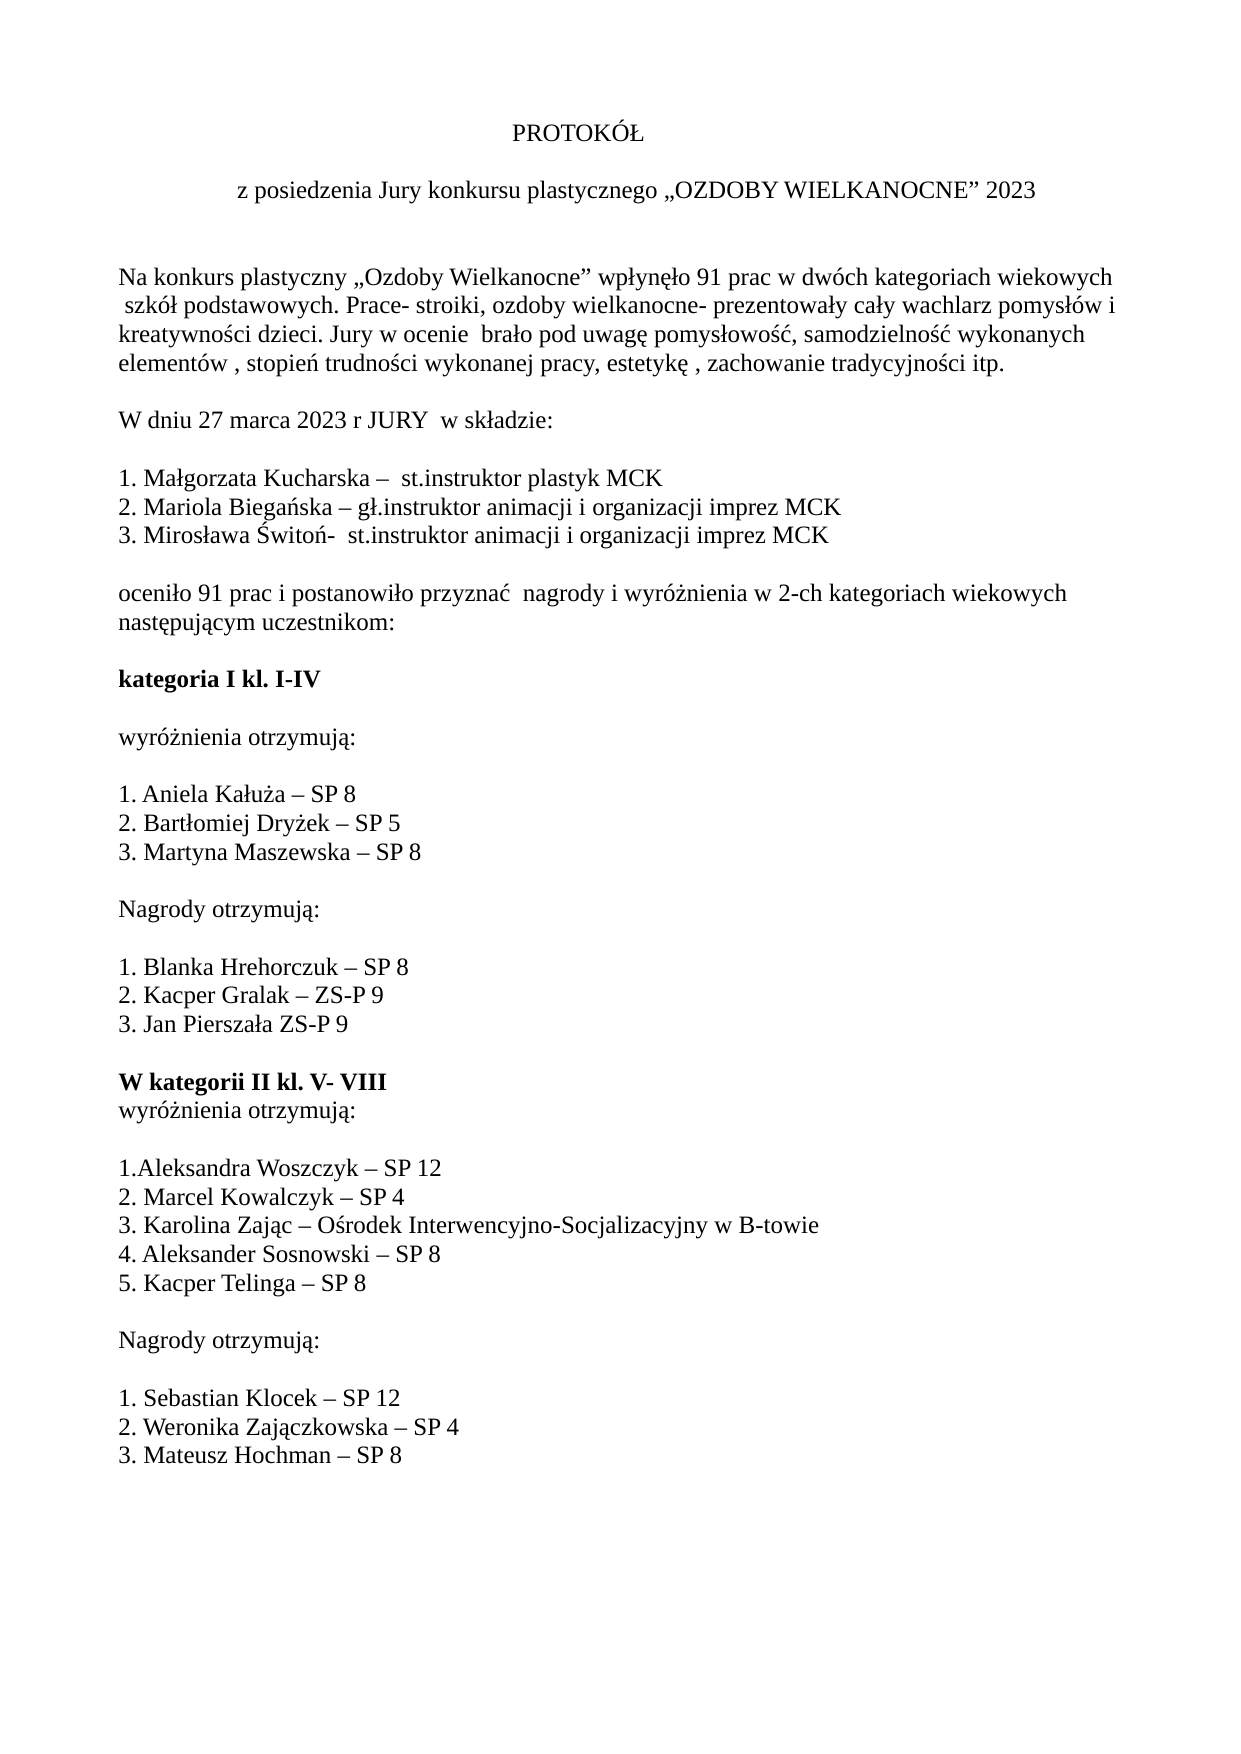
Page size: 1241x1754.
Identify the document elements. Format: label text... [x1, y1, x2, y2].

text oceniło 91 prac i postanowiło przyznać nagrody i wyróżnienia w 2-ch kategoriach wiekowych następującym uczestnikom: [118, 578, 1122, 636]
text 1. Blanka Hrehorczuk – SP 8 [118, 952, 1122, 981]
text 3. Karolina Zając – Ośrodek Interwencyjno-Socjalizacyjny w B-towie [118, 1211, 1122, 1239]
text Nagrody otrzymują: [118, 1326, 1122, 1354]
text W dniu 27 marca 2023 r JURY w składzie: [118, 406, 1122, 434]
text 3. Mateusz Hochman – SP 8 [118, 1441, 1122, 1469]
text 1.Aleksandra Woszczyk – SP 12 [118, 1153, 1122, 1182]
text Nagrody otrzymują: [118, 894, 1122, 923]
text z posiedzenia Jury konkursu plastycznego „OZDOBY WIELKANOCNE” 2023 [118, 176, 1122, 204]
text 3. Martyna Maszewska – SP 8 [118, 837, 1122, 866]
text 2. Marcel Kowalczyk – SP 4 [118, 1182, 1122, 1211]
text 4. Aleksander Sosnowski – SP 8 [118, 1239, 1122, 1268]
text 1. Sebastian Klocek – SP 12 [118, 1383, 1122, 1412]
text PROTOKÓŁ [118, 118, 1122, 147]
text wyróżnienia otrzymują: [118, 1096, 1122, 1124]
text szkół podstawowych. Prace- stroiki, ozdoby wielkanocne- prezentowały cały wachlarz pomysłów i kreatywności dzieci. Jury w ocenie brało pod uwagę pomysłowość, samodzielność wykonanych elementów , stopień trudności wykonanej pracy, estetykę , zachowanie tradycyjności itp. [118, 291, 1122, 377]
text W kategorii II kl. V- VIII [118, 1067, 1122, 1096]
text 2. Weronika Zajączkowska – SP 4 [118, 1412, 1122, 1441]
text 1. Aniela Kałuża – SP 8 [118, 779, 1122, 808]
text kategoria I kl. I-IV [118, 664, 1122, 693]
text wyróżnienia otrzymują: [118, 722, 1122, 751]
text 3. Mirosława Świtoń- st.instruktor animacji i organizacji imprez MCK [118, 521, 1122, 549]
text 1. Małgorzata Kucharska – st.instruktor plastyk MCK [118, 463, 1122, 492]
text 2. Kacper Gralak – ZS-P 9 [118, 981, 1122, 1009]
text 2. Bartłomiej Dryżek – SP 5 [118, 808, 1122, 837]
text 5. Kacper Telinga – SP 8 [118, 1268, 1122, 1297]
text 2. Mariola Biegańska – gł.instruktor animacji i organizacji imprez MCK [118, 492, 1122, 521]
text 3. Jan Pierszała ZS-P 9 [118, 1009, 1122, 1038]
text Na konkurs plastyczny „Ozdoby Wielkanocne” wpłynęło 91 prac w dwóch kategoriach wiekowych [118, 262, 1122, 291]
